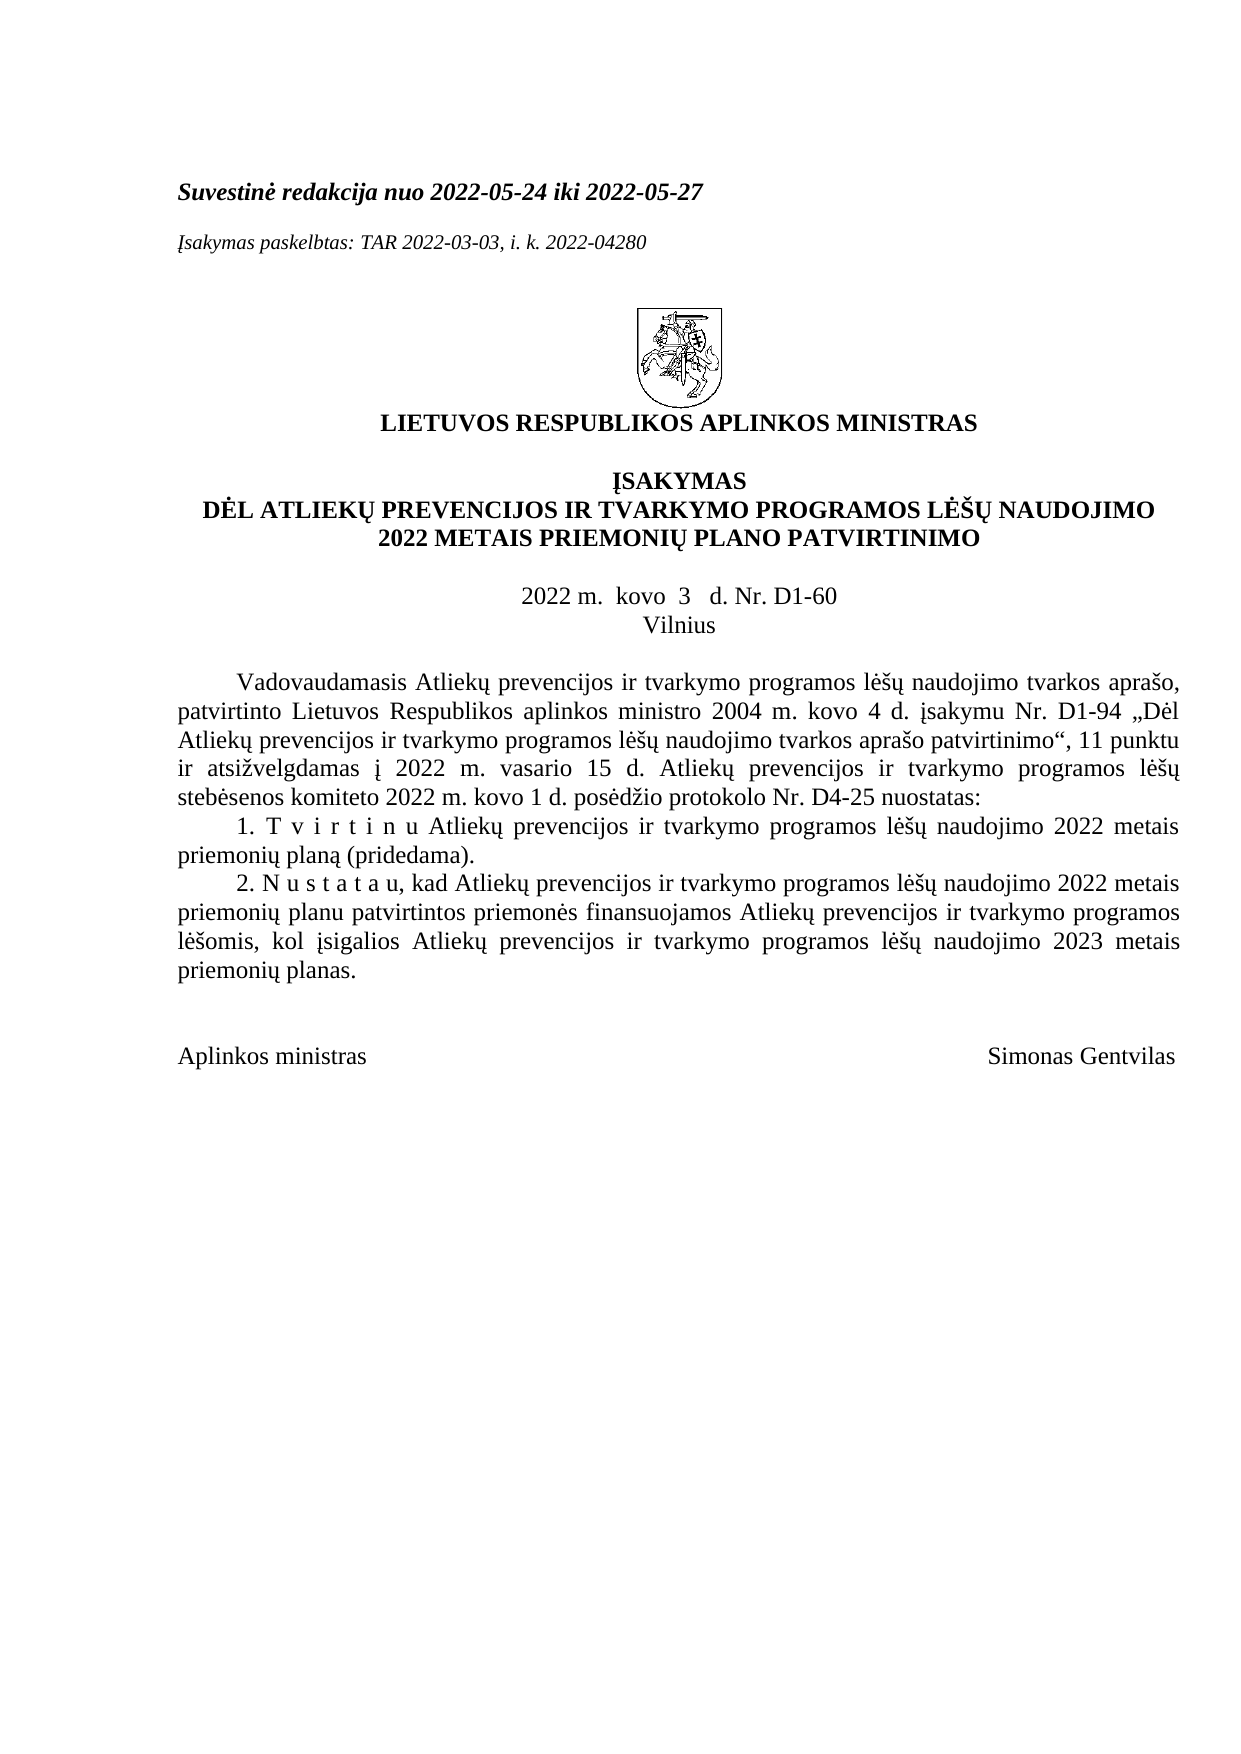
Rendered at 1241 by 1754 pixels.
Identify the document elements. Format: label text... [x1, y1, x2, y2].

text Vadovaudamasis Atliekų prevencijos ir tvarkymo programos lėšų naudojimo tvarkos aprašo, patvirtinto Lietuvos Respublikos aplinkos ministro 2004 m. kovo 4 d. įsakymu Nr. D1-94 „Dėl Atliekų prevencijos ir tvarkymo programos lėšų naudojimo tvarkos aprašo patvirtinimo“, 11 punktu ir atsižvelgdamas į 2022 m. vasario 15 d. Atliekų prevencijos ir tvarkymo programos lėšų stebėsenos komiteto 2022 m. kovo 1 d. posėdžio protokolo Nr. D4-25 nuostatas: [177, 667, 1181, 811]
text 2. N u s t a t a u, kad Atliekų prevencijos ir tvarkymo programos lėšų naudojimo 2022 metais priemonių planu patvirtintos priemonės finansuojamos Atliekų prevencijos ir tvarkymo programos lėšomis, kol įsigalios Atliekų prevencijos ir tvarkymo programos lėšų naudojimo 2023 metais priemonių planas. [177, 868, 1181, 983]
text Įsakymas paskelbtas: TAR 2022-03-03, i. k. 2022-04280 [177, 230, 1181, 254]
text Suvestinė redakcija nuo 2022-05-24 iki 2022-05-27 [177, 177, 1181, 206]
text LIETUVOS RESPUBLIKOS APLINKOS MINISTRAS [177, 408, 1181, 437]
text DĖL ATLIEKŲ PREVENCIJOS IR TVARKYMO PROGRAMOS LĖŠŲ NAUDOJIMO 2022 METAIS PRIEMONIŲ PLANO PATVIRTINIMO [177, 495, 1181, 552]
text Vilnius [177, 610, 1181, 638]
text Aplinkos ministras Simonas Gentvilas [177, 1041, 1181, 1070]
text 1. T v i r t i n u Atliekų prevencijos ir tvarkymo programos lėšų naudojimo 2022 metais priemonių planą (pridedama). [177, 811, 1181, 868]
text ĮSAKYMAS [177, 466, 1181, 495]
text 2022 m. kovo 3 d. Nr. D1-60 [177, 581, 1181, 610]
